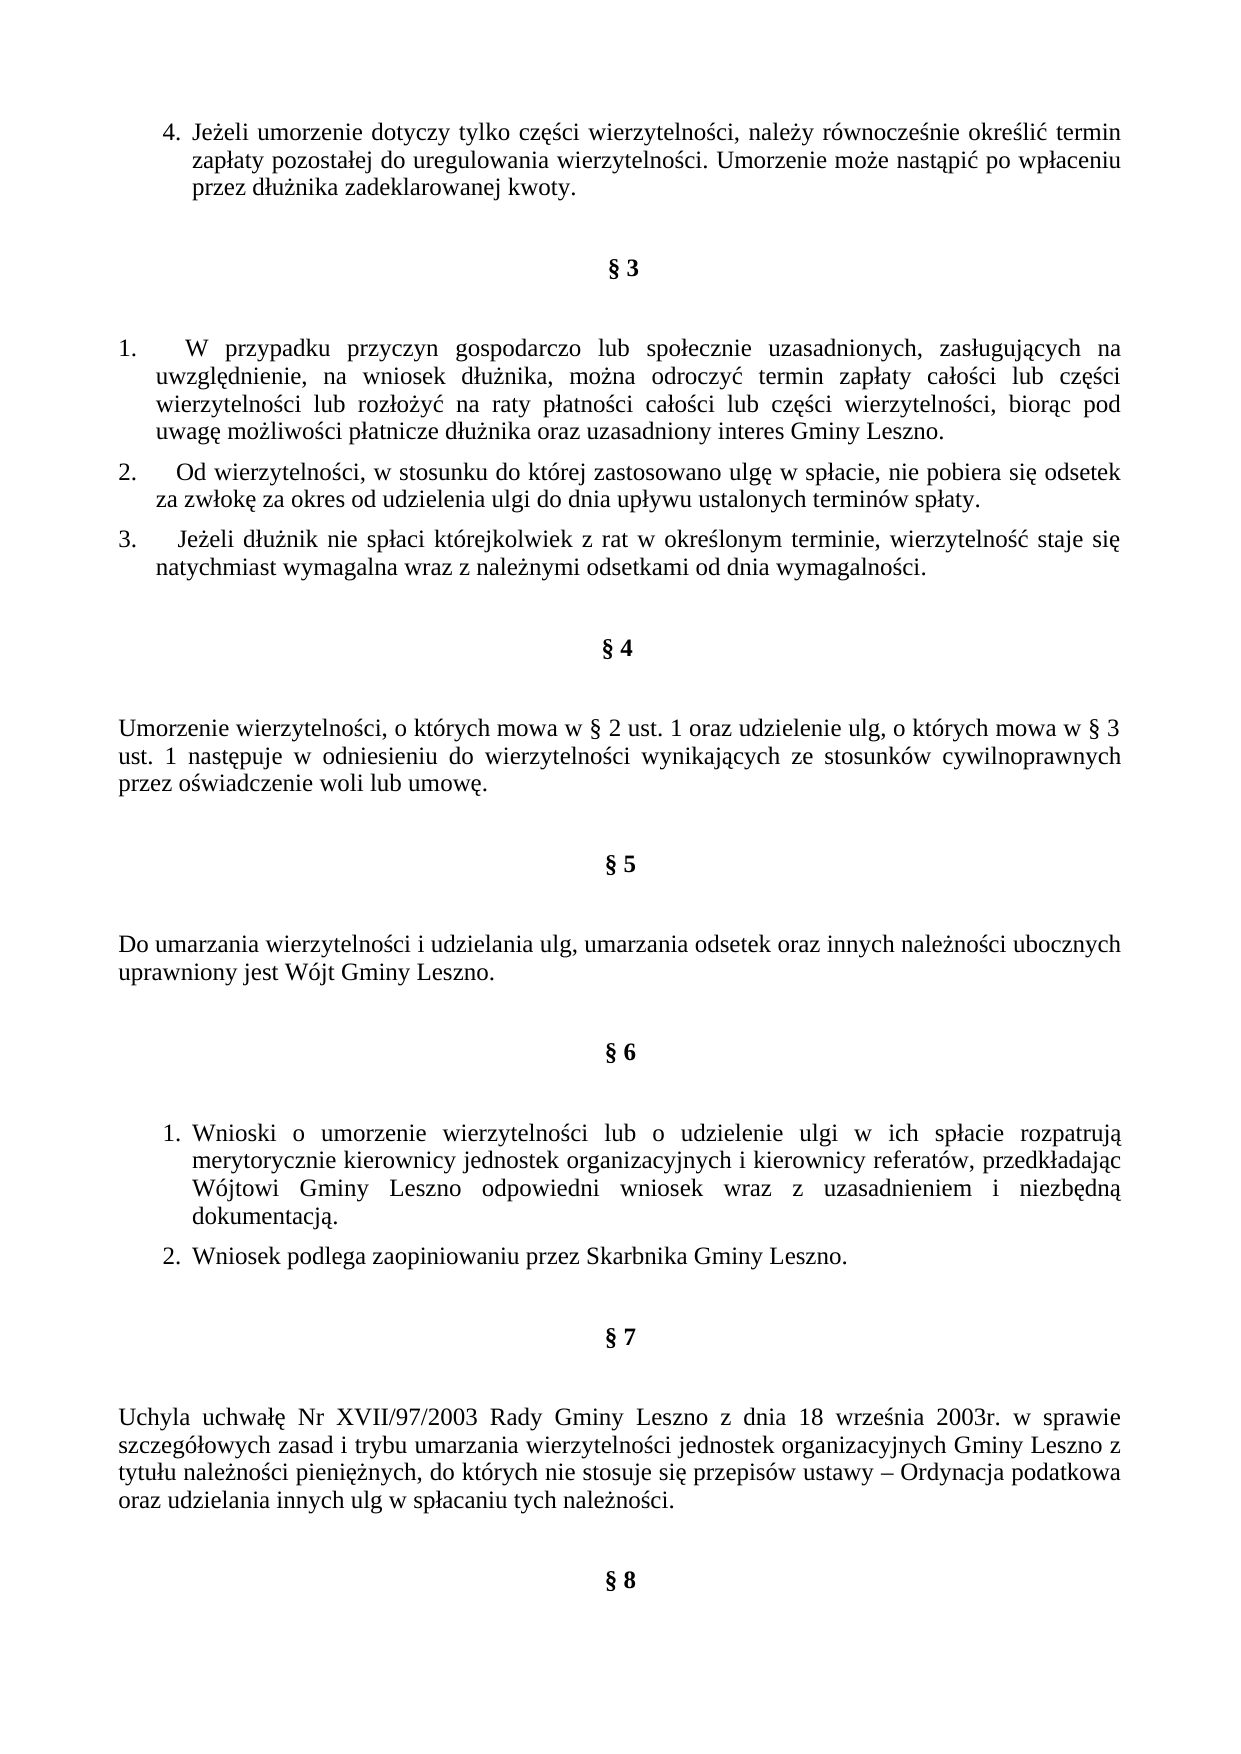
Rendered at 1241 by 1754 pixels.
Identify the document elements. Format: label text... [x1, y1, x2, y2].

text § 3 [118, 254, 1122, 282]
text § 4 [118, 634, 1122, 661]
text 1. W przypadku przyczyn gospodarczo lub społecznie uzasadnionych, zasługujących na uwzględnienie, na wniosek dłużnika, można odroczyć termin zapłaty całości lub części wierzytelności lub rozłożyć na raty płatności całości lub części wierzytelności, biorąc pod uwagę możliwości płatnicze dłużnika oraz uzasadniony interes Gminy Leszno. [118, 334, 1122, 445]
text 3. Jeżeli dłużnik nie spłaci którejkolwiek z rat w określonym terminie, wierzytelność staje się natychmiast wymagalna wraz z należnymi odsetkami od dnia wymagalności. [118, 526, 1122, 581]
text Do umarzania wierzytelności i udzielania ulg, umarzania odsetek oraz innych należności ubocznych uprawniony jest Wójt Gminy Leszno. [118, 930, 1122, 986]
text 2. Od wierzytelności, w stosunku do której zastosowano ulgę w spłacie, nie pobiera się odsetek za zwłokę za okres od udzielenia ulgi do dnia upływu ustalonych terminów spłaty. [118, 458, 1122, 513]
list Jeżeli umorzenie dotyczy tylko części wierzytelności, należy równocześnie określić termin zapłaty pozostałej do uregulowania wierzytelności. Umorzenie może nastąpić po wpłaceniu przez dłużnika zadeklarowanej kwoty. [162, 118, 1122, 201]
text Uchyla uchwałę Nr XVII/97/2003 Rady Gminy Leszno z dnia 18 września 2003r. w sprawie szczegółowych zasad i trybu umarzania wierzytelności jednostek organizacyjnych Gminy Leszno z tytułu należności pieniężnych, do których nie stosuje się przepisów ustawy – Ordynacja podatkowa oraz udzielania innych ulg w spłacaniu tych należności. [118, 1403, 1122, 1514]
list Wnioski o umorzenie wierzytelności lub o udzielenie ulgi w ich spłacie rozpatrują merytorycznie kierownicy jednostek organizacyjnych i kierownicy referatów, przedkładając Wójtowi Gminy Leszno odpowiedni wniosek wraz z uzasadnieniem i niezbędną dokumentacją. [162, 1119, 1122, 1230]
text § 7 [118, 1323, 1122, 1350]
text Umorzenie wierzytelności, o których mowa w § 2 ust. 1 oraz udzielenie ulg, o których mowa w § 3 ust. 1 następuje w odniesieniu do wierzytelności wynikających ze stosunków cywilnoprawnych przez oświadczenie woli lub umowę. [118, 714, 1122, 797]
text § 6 [118, 1038, 1122, 1066]
list Wniosek podlega zaopiniowaniu przez Skarbnika Gminy Leszno. [162, 1242, 1122, 1270]
text § 8 [118, 1567, 1122, 1594]
text § 5 [118, 850, 1122, 878]
